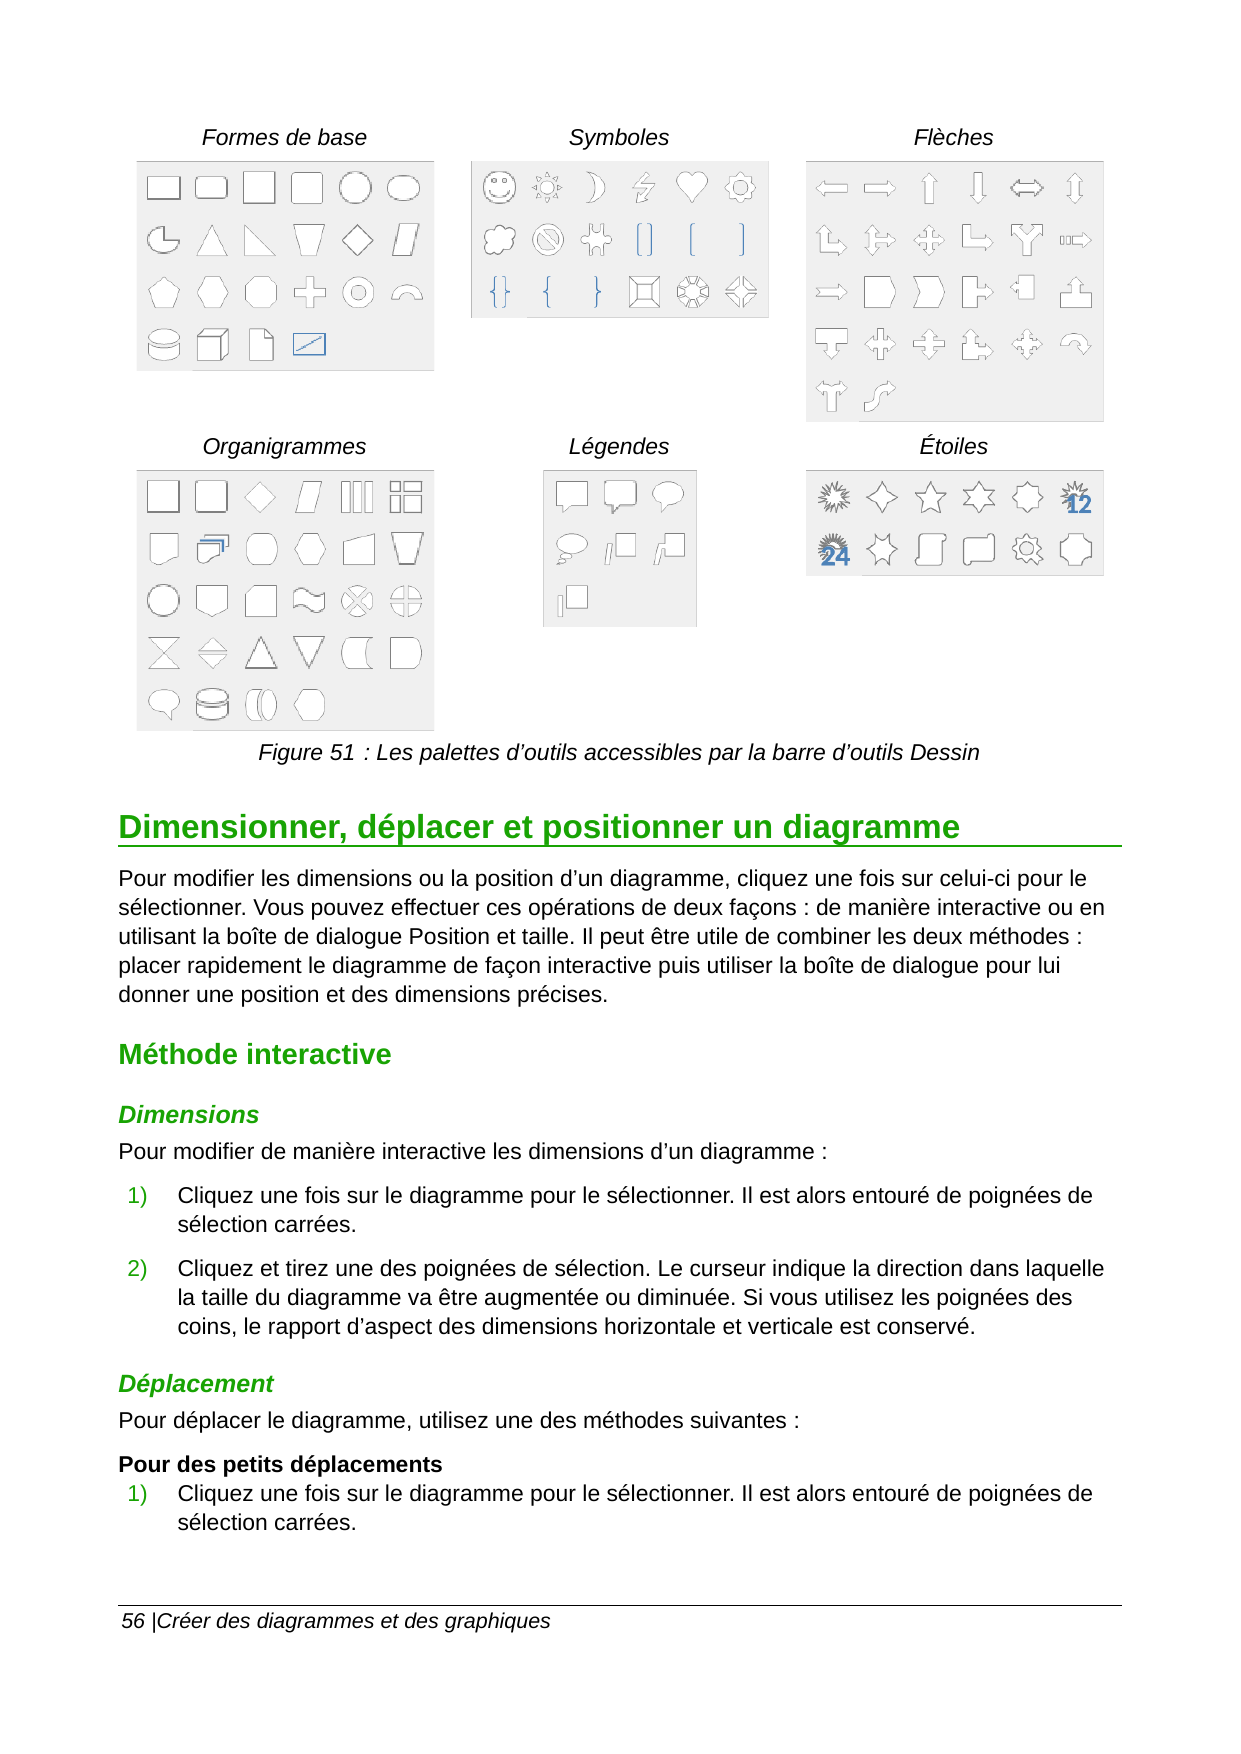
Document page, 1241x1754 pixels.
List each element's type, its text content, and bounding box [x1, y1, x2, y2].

subtitle Dimensionner, déplacer et positionner un diagramme [118, 807, 1122, 845]
table_cell Légendes [453, 427, 787, 465]
table_header Formes de base [118, 118, 453, 156]
picture [806, 470, 1104, 576]
subtitle Méthode interactive [118, 1037, 1122, 1070]
picture [136, 470, 435, 731]
list Cliquez une fois sur le diagramme pour le sélectionner. Il est alors entouré de poignées de sélection carrées. [148, 1477, 1122, 1536]
text Figure 51 : Les palettes d’outils accessibles par la barre d’outils Dessin [118, 736, 1122, 766]
subtitle Déplacement [118, 1369, 1122, 1398]
picture [471, 161, 769, 318]
text Pour modifier de manière interactive les dimensions d’un diagramme : [118, 1135, 1122, 1164]
text Pour déplacer le diagramme, utilisez une des méthodes suivantes : [118, 1404, 1122, 1433]
picture [543, 470, 697, 627]
table_cell [453, 156, 787, 427]
table_header Symboles [453, 118, 787, 156]
text Pour modifier les dimensions ou la position d’un diagramme, cliquez une fois sur celui-ci pour le sélectionner. Vous pouvez effectuer ces opérations de deux façons : de manière interactive ou en utilisant la boîte de dialogue Position et taille. Il peut être utile de combiner les deux méthodes : placer rapidement le diagramme de façon interactive puis utiliser la boîte de dialogue pour lui donner une position et des dimensions précises. [118, 862, 1122, 1008]
picture [136, 161, 435, 371]
list Cliquez et tirez une des poignées de sélection. Le curseur indique la direction dans laquelle la taille du diagramme va être augmentée ou diminuée. Si vous utilisez les poignées des coins, le rapport d’aspect des dimensions horizontale et verticale est conservé. [148, 1252, 1122, 1339]
table_cell [453, 465, 787, 736]
table_cell [788, 156, 1122, 427]
table_cell [788, 465, 1122, 736]
subtitle Dimensions [118, 1100, 1122, 1129]
list Cliquez une fois sur le diagramme pour le sélectionner. Il est alors entouré de poignées de sélection carrées. [148, 1179, 1122, 1237]
table_cell Organigrammes [118, 427, 453, 465]
table_cell [118, 156, 453, 427]
table_cell Étoiles [788, 427, 1122, 465]
picture [806, 161, 1104, 422]
subtitle Pour des petits déplacements [118, 1448, 1122, 1477]
table_cell [118, 465, 453, 736]
table_header Flèches [788, 118, 1122, 156]
